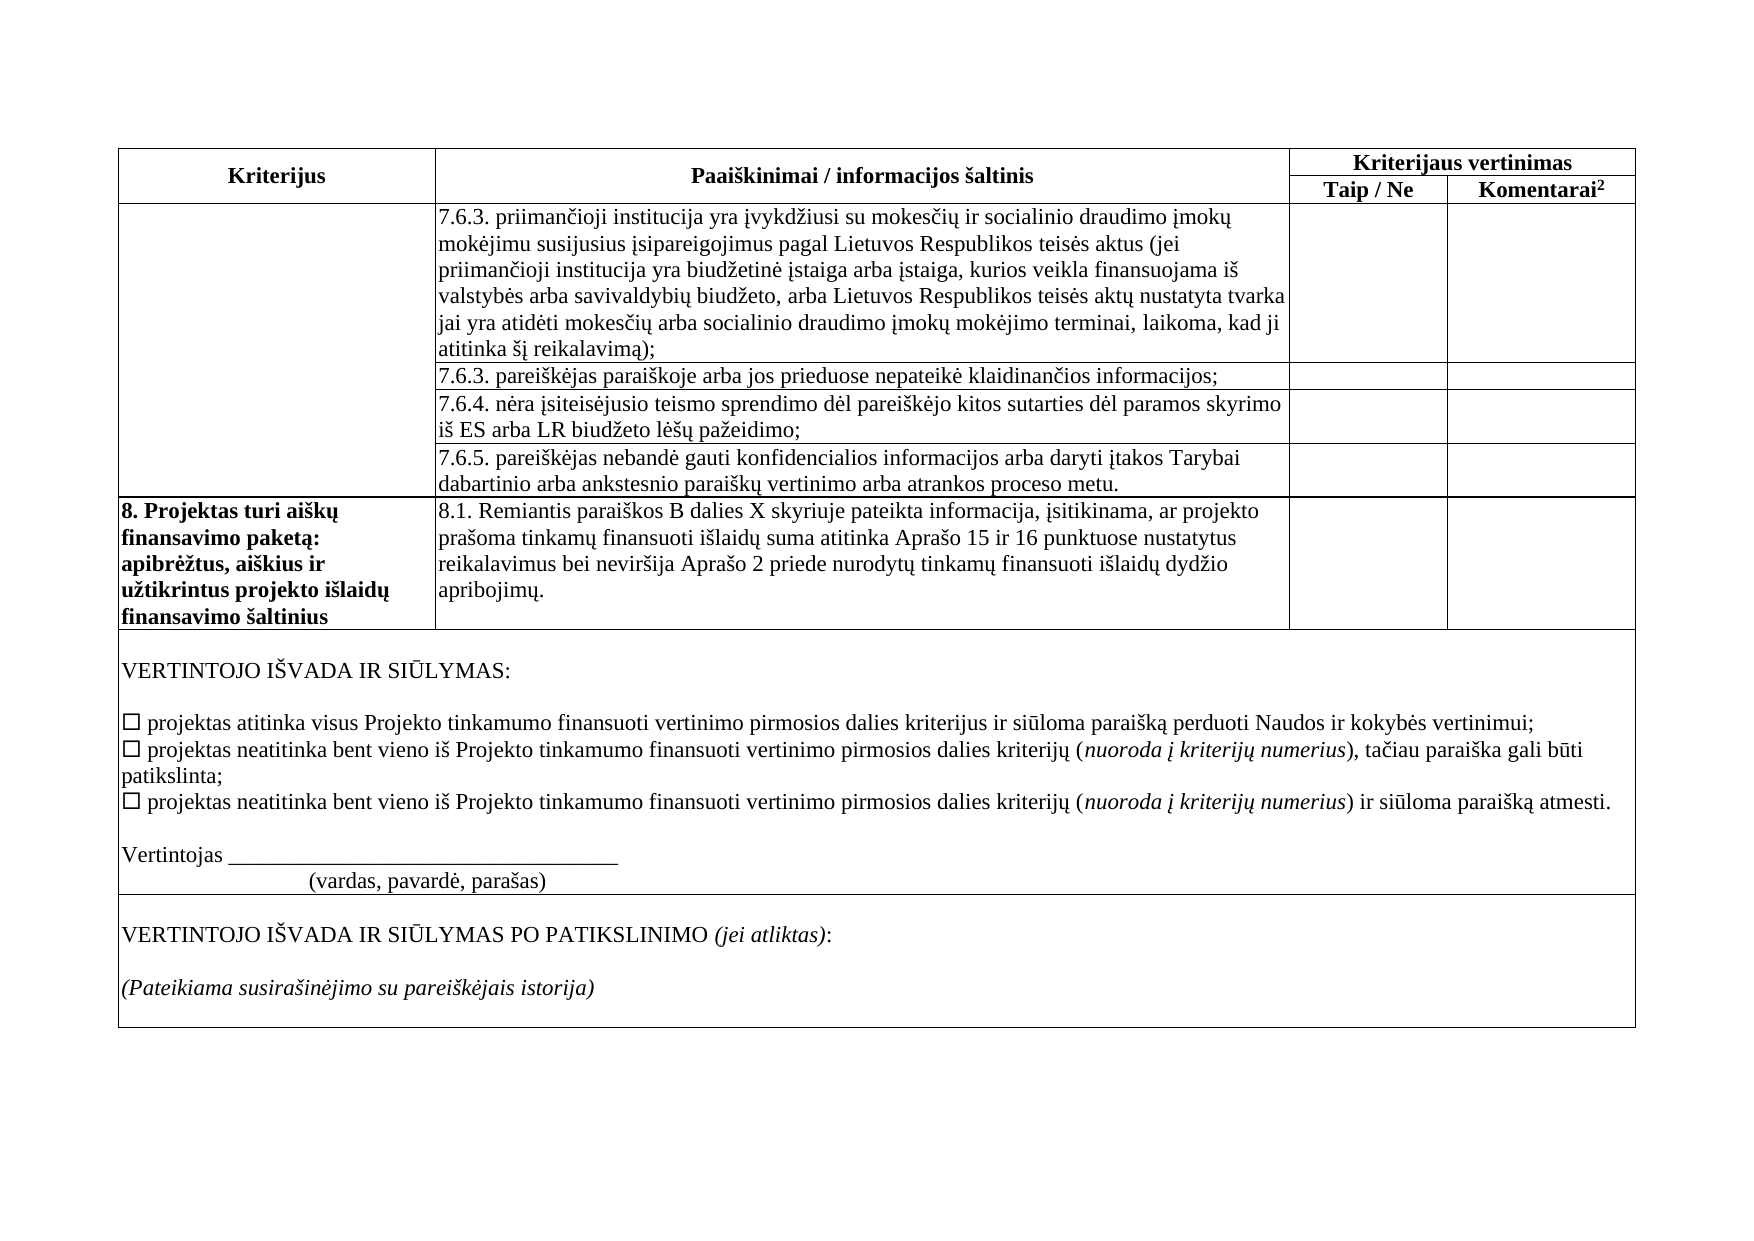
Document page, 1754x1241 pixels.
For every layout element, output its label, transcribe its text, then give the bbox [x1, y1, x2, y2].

table_cell 7.6.3. pareiškėjas paraiškoje arba jos prieduose nepateikė klaidinančios informacijos; [436, 363, 1289, 389]
table_cell 7.6.4. nėra įsiteisėjusio teismo sprendimo dėl pareiškėjo kitos sutarties dėl paramos skyrimo iš ES arba LR biudžeto lėšų pažeidimo; [436, 390, 1289, 443]
table_cell [1448, 363, 1635, 389]
table_header Kriterijaus vertinimas [1290, 149, 1635, 175]
table_cell [1290, 204, 1447, 362]
table_cell [119, 204, 435, 496]
table_cell Komentarai2 [1448, 176, 1635, 202]
table_cell 7.6.5. pareiškėjas nebandė gauti konfidencialios informacijos arba daryti įtakos Tarybai dabartinio arba ankstesnio paraiškų vertinimo arba atrankos proceso metu. [436, 444, 1289, 496]
table_cell 7.6.3. priimančioji institucija yra įvykdžiusi su mokesčių ir socialinio draudimo įmokų mokėjimu susijusius įsipareigojimus pagal Lietuvos Respublikos teisės aktus (jei priimančioji institucija yra biudžetinė įstaiga arba įstaiga, kurios veikla finansuojama iš valstybės arba savivaldybių biudžeto, arba Lietuvos Respublikos teisės aktų nustatyta tvarka jai yra atidėti mokesčių arba socialinio draudimo įmokų mokėjimo terminai, laikoma, kad ji atitinka šį reikalavimą); [436, 204, 1289, 362]
table_header Kriterijus [119, 149, 435, 202]
table_header Paaiškinimai / informacijos šaltinis [436, 149, 1289, 202]
table_cell [1290, 498, 1447, 629]
table_cell [1290, 444, 1447, 496]
table_cell [1290, 390, 1447, 443]
table_cell [1448, 390, 1635, 443]
table_cell VERTINTOJO IŠVADA IR SIŪLYMAS PO PATIKSLINIMO (jei atliktas): (Pateikiama susirašinėjimo su pareiškėjais istorija) [] projektas atitinka visus Projekto tinkamumo finansuoti vertinimo pirmosios dalies kriterijus ir siūloma paraišką perduoti Naudos ir kokybės vertinimui; [] projektas neatitinka bent vieno iš Projekto tinkamumo finansuoti vertinimo pirmosios dalies kriterijų (nuoroda į kriterijų numerius) ir siūloma paraišką atmesti. Vertintojas __________________________________ (vardas, pavardė, parašas) [119, 895, 1635, 1027]
table_cell [1448, 204, 1635, 362]
table_cell 8.1. Remiantis paraiškos B dalies X skyriuje pateikta informacija, įsitikinama, ar projekto prašoma tinkamų finansuoti išlaidų suma atitinka Aprašo 15 ir 16 punktuose nustatytus reikalavimus bei neviršija Aprašo 2 priede nurodytų tinkamų finansuoti išlaidų dydžio apribojimų. [436, 498, 1289, 629]
table_cell [1448, 498, 1635, 629]
table_cell 8. Projektas turi aiškų finansavimo paketą: apibrėžtus, aiškius ir užtikrintus projekto išlaidų finansavimo šaltinius [119, 498, 435, 629]
table_cell Taip / Ne [1290, 176, 1447, 202]
table_cell [1290, 363, 1447, 389]
table_cell [1448, 444, 1635, 496]
table_cell VERTINTOJO IŠVADA IR SIŪLYMAS: [] projektas atitinka visus Projekto tinkamumo finansuoti vertinimo pirmosios dalies kriterijus ir siūloma paraišką perduoti Naudos ir kokybės vertinimui; [] projektas neatitinka bent vieno iš Projekto tinkamumo finansuoti vertinimo pirmosios dalies kriterijų (nuoroda į kriterijų numerius), tačiau paraiška gali būti patikslinta; [] projektas neatitinka bent vieno iš Projekto tinkamumo finansuoti vertinimo pirmosios dalies kriterijų (nuoroda į kriterijų numerius) ir siūloma paraišką atmesti. Vertintojas __________________________________ (vardas, pavardė, parašas) [119, 630, 1635, 894]
